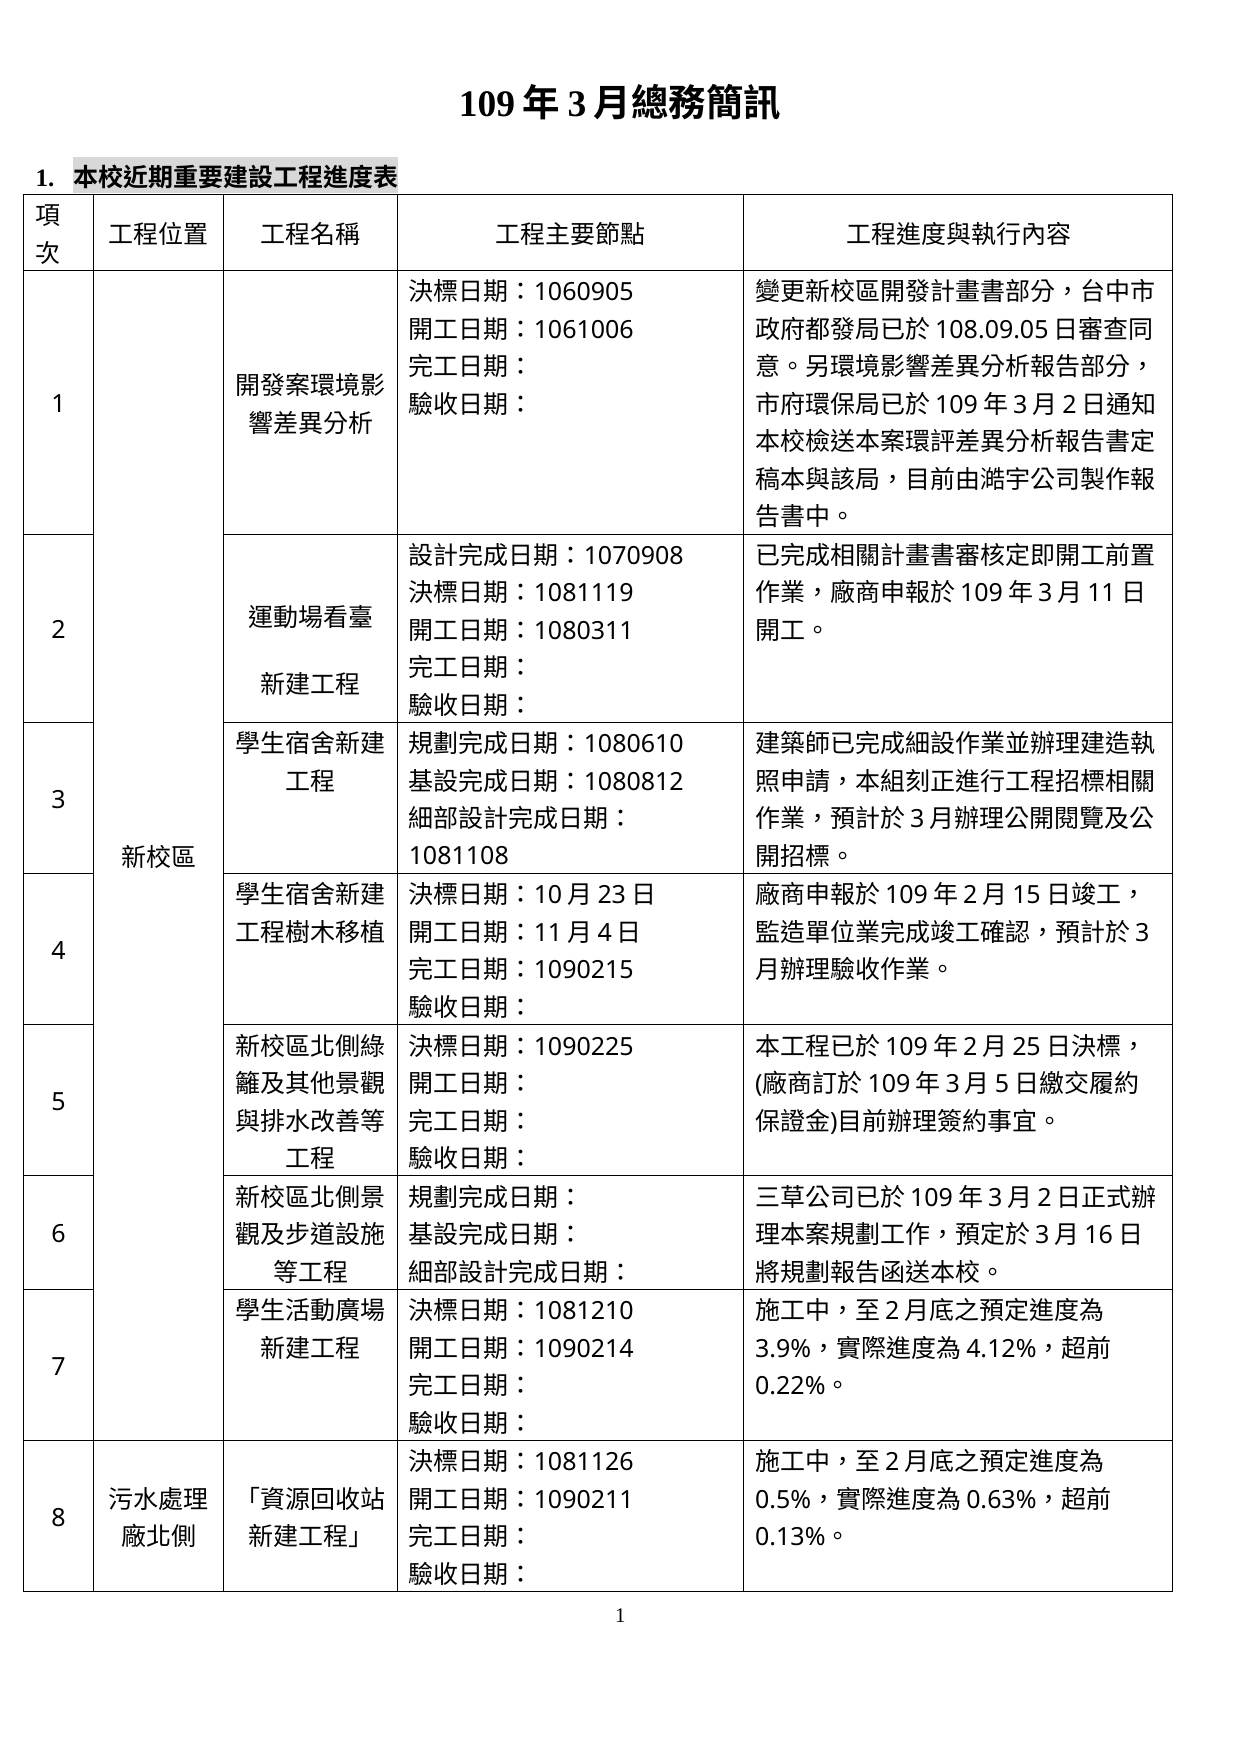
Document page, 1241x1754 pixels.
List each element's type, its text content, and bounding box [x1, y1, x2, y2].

table_cell 廠商申報於109年2月15日竣工，監造單位業完成竣工確認，預計於3月辦理驗收作業。 [744, 874, 1172, 1024]
table_header 工程位置 [94, 195, 223, 270]
table_header 工程主要節點 [398, 195, 743, 270]
table_header 項次 [24, 195, 93, 270]
table_cell 學生活動廣場新建工程 [224, 1290, 397, 1440]
table_cell 8 [24, 1441, 93, 1591]
table_cell 1 [24, 271, 93, 534]
table_cell 5 [24, 1025, 93, 1175]
table_cell 學生宿舍新建工程樹木移植 [224, 874, 397, 1024]
table_cell 3 [24, 723, 93, 873]
table_cell 2 [24, 535, 93, 722]
table_cell 新校區北側綠籬及其他景觀與排水改善等工程 [224, 1025, 397, 1175]
table_header 工程名稱 [224, 195, 397, 270]
table_cell 本工程已於109年2月25日決標，(廠商訂於109年3月5日繳交履約保證金)目前辦理簽約事宜。 [744, 1025, 1172, 1175]
table_cell 規劃完成日期：1080610 基設完成日期：1080812 細部設計完成日期：1081108 [398, 723, 743, 873]
text 109年3月總務簡訊 [35, 63, 1204, 138]
table_cell 學生宿舍新建工程 [224, 723, 397, 873]
table_cell 設計完成日期：1070908 決標日期：1081119 開工日期：1080311 完工日期： 驗收日期： [398, 535, 743, 722]
table_cell 新校區北側景觀及步道設施等工程 [224, 1176, 397, 1289]
table_cell 污水處理廠北側 [94, 1441, 223, 1591]
table_cell 決標日期：1060905 開工日期：1061006 完工日期： 驗收日期： [398, 271, 743, 534]
table_cell 決標日期：1081210 開工日期：1090214 完工日期： 驗收日期： [398, 1290, 743, 1440]
table_cell 決標日期：1090225 開工日期： 完工日期： 驗收日期： [398, 1025, 743, 1175]
table_cell 規劃完成日期： 基設完成日期： 細部設計完成日期： [398, 1176, 743, 1289]
list 本校近期重要建設工程進度表 [35, 157, 1205, 194]
table_cell 「資源回收站新建工程」 [224, 1441, 397, 1591]
table_cell 施工中，至2月底之預定進度為3.9%，實際進度為4.12%，超前0.22%。 [744, 1290, 1172, 1440]
table_cell 6 [24, 1176, 93, 1289]
table_cell 新校區 [94, 271, 223, 1440]
table_cell 4 [24, 874, 93, 1024]
table_cell 決標日期：10月23日 開工日期：11月4日 完工日期：1090215 驗收日期： [398, 874, 743, 1024]
table_cell 三草公司已於109年3月2日正式辦理本案規劃工作，預定於3月16日將規劃報告函送本校。 [744, 1176, 1172, 1289]
table_cell 運動場看臺 新建工程 [224, 535, 397, 722]
table_cell 建築師已完成細設作業並辦理建造執照申請，本組刻正進行工程招標相關作業，預計於3月辦理公開閱覽及公開招標。 [744, 723, 1172, 873]
table_cell 決標日期：1081126 開工日期：1090211 完工日期： 驗收日期： [398, 1441, 743, 1591]
table_cell 施工中，至2月底之預定進度為0.5%，實際進度為0.63%，超前0.13%。 [744, 1441, 1172, 1591]
table_cell 變更新校區開發計畫書部分，台中市政府都發局已於108.09.05日審查同意。另環境影響差異分析報告部分，市府環保局已於109年3月2日通知本校檢送本案環評差異分析報告書定稿本與該局，目前由澔宇公司製作報告書中。 [744, 271, 1172, 534]
table_header 工程進度與執行內容 [744, 195, 1172, 270]
table_cell 已完成相關計畫書審核定即開工前置作業，廠商申報於109年3月11日開工。 [744, 535, 1172, 722]
table_cell 開發案環境影響差異分析 [224, 271, 397, 534]
table_cell 7 [24, 1290, 93, 1440]
